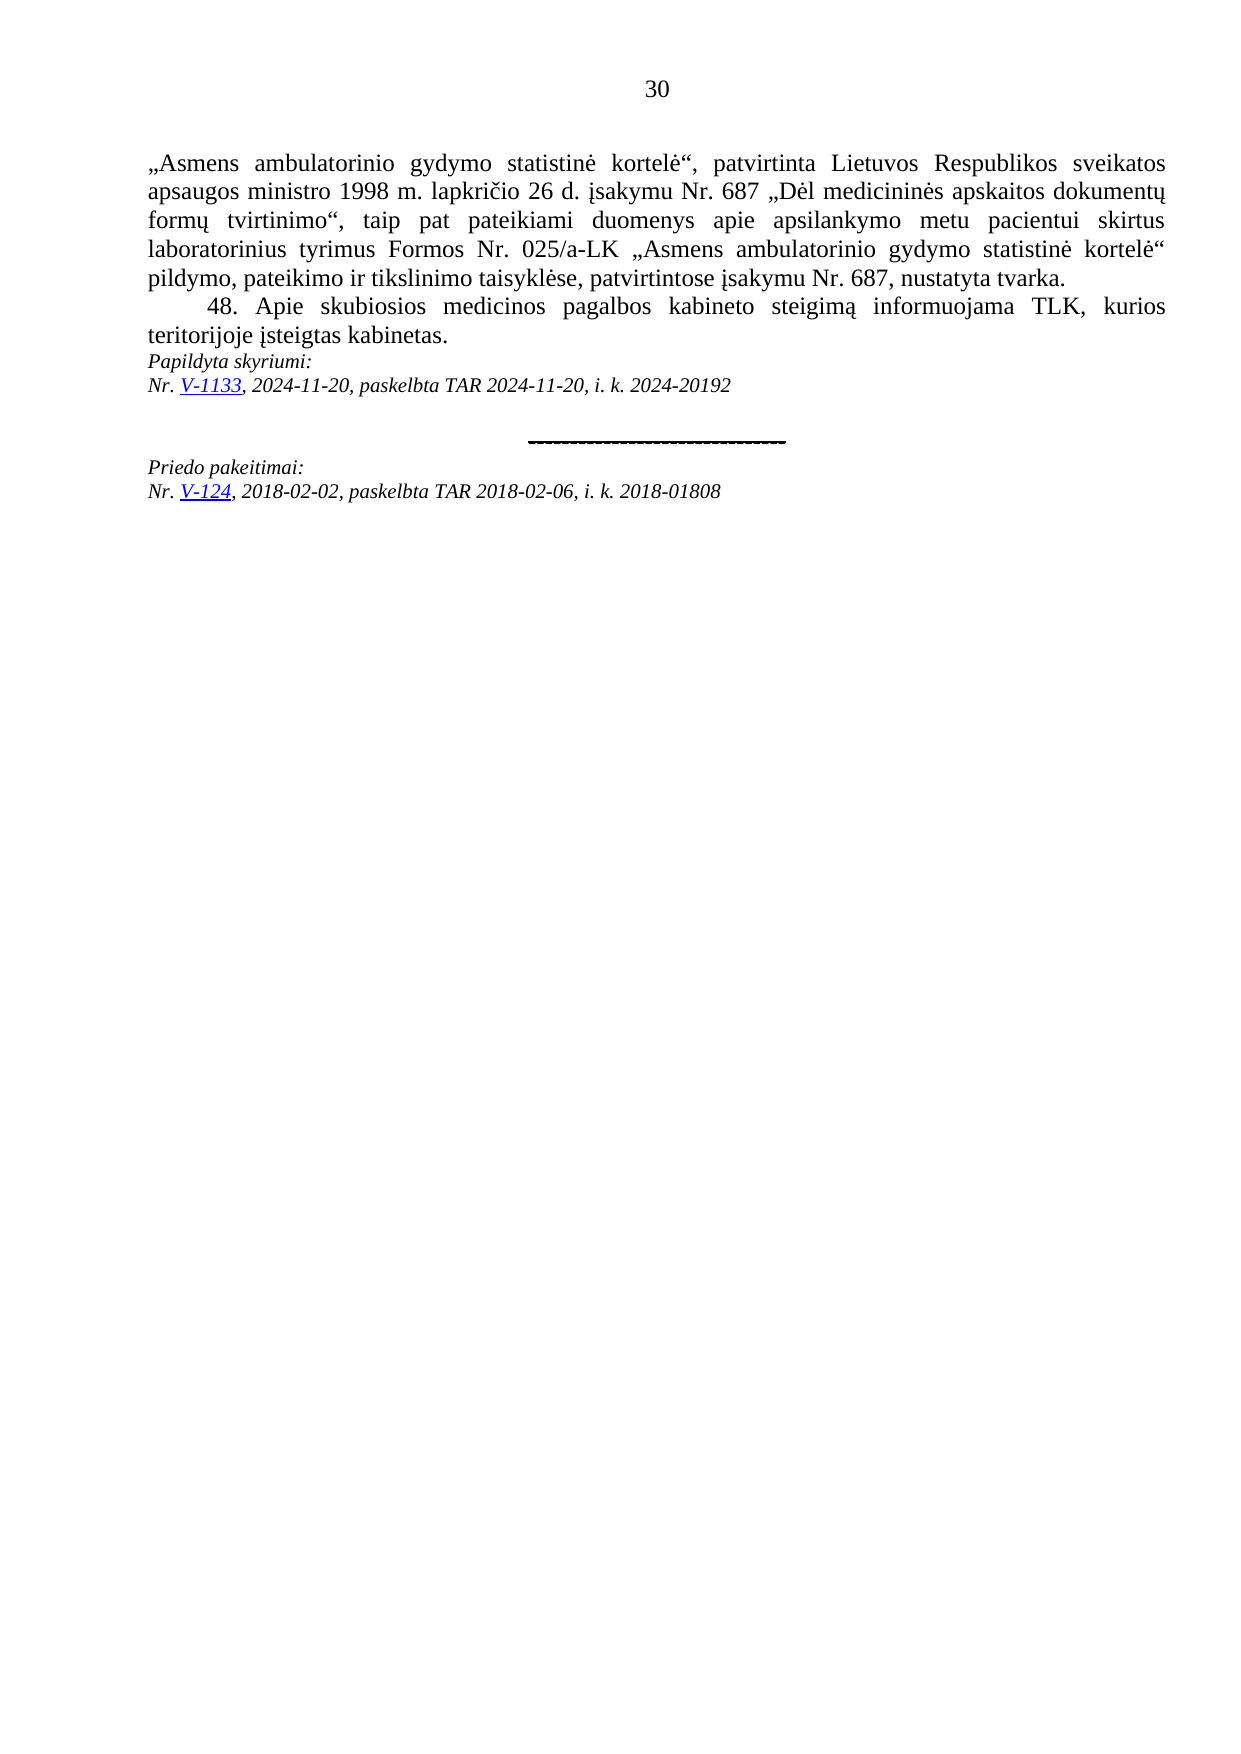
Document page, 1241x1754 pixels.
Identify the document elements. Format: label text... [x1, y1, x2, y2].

text Priedo pakeitimai: [148, 454, 1166, 479]
text ------------------------------- [148, 426, 1166, 454]
text „Asmens ambulatorinio gydymo statistinė kortelė“, patvirtinta Lietuvos Respublikos sveikatos apsaugos ministro 1998 m. lapkričio 26 d. įsakymu Nr. 687 „Dėl medicininės apskaitos dokumentų formų tvirtinimo“, taip pat pateikiami duomenys apie apsilankymo metu pacientui skirtus laboratorinius tyrimus Formos Nr. 025/a-LK „Asmens ambulatorinio gydymo statistinė kortelė“ pildymo, pateikimo ir tikslinimo taisyklėse, patvirtintose įsakymu Nr. 687, nustatyta tvarka. [148, 148, 1166, 291]
text 48. Apie skubiosios medicinos pagalbos kabineto steigimą informuojama TLK, kurios teritorijoje įsteigtas kabinetas. [148, 291, 1166, 349]
text Nr. V-1133, 2024-11-20, paskelbta TAR 2024-11-20, i. k. 2024-20192 [148, 373, 1166, 397]
text Papildyta skyriumi: [148, 349, 1166, 373]
text Nr. V-124, 2018-02-02, paskelbta TAR 2018-02-06, i. k. 2018-01808 [148, 479, 1166, 503]
